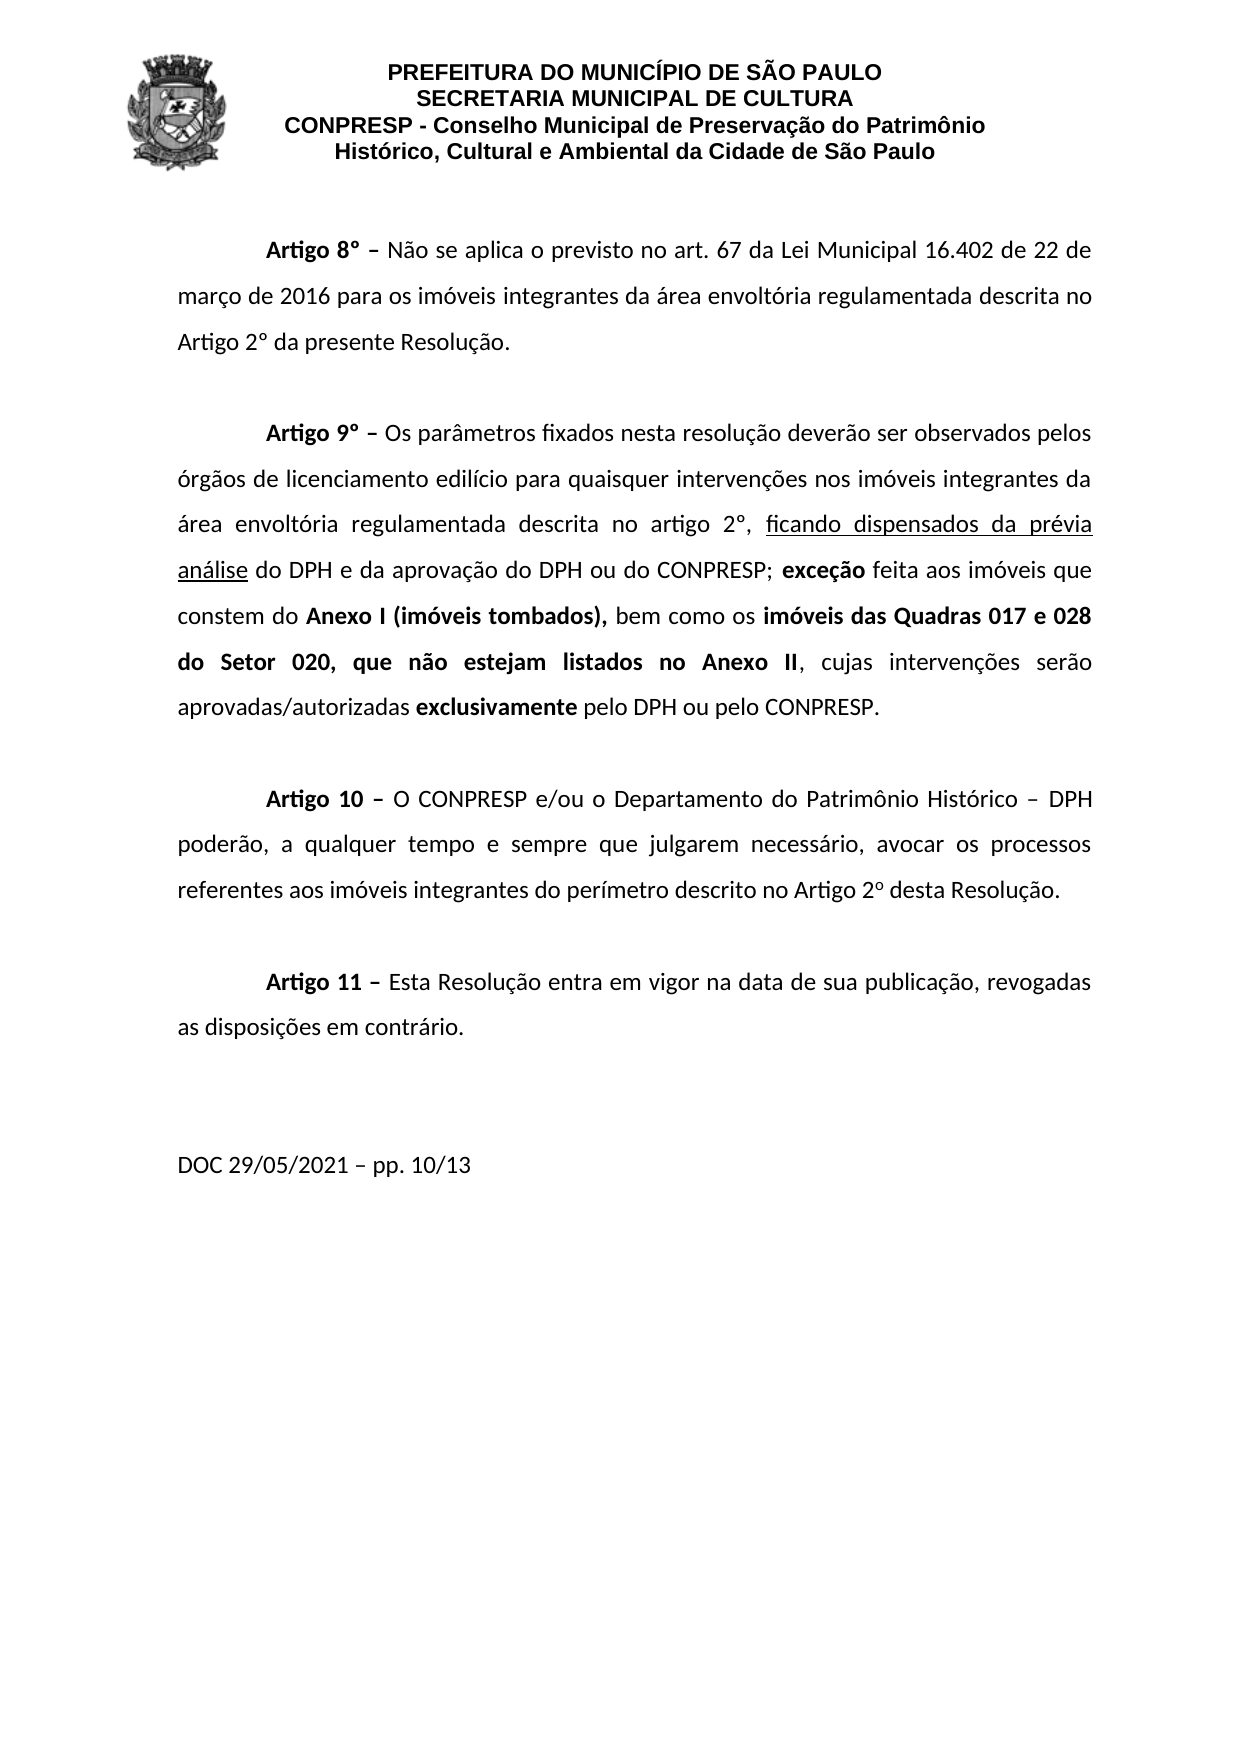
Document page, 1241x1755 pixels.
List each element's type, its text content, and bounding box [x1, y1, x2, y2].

text DOC 29/05/2021 – pp. 10/13 [177, 1149, 1093, 1179]
text Artigo 11 – Esta Resolução entra em vigor na data de sua publicação, revogadas as disposições em contrário. [177, 966, 1093, 1042]
text Artigo 8º – Não se aplica o previsto no art. 67 da Lei Municipal 16.402 de 22 de março de 2016 para os imóveis integrantes da área envoltória regulamentada descrita no Artigo 2º da presente Resolução. [177, 234, 1093, 356]
text Artigo 9º – Os parâmetros fixados nesta resolução deverão ser observados pelos órgãos de licenciamento edilício para quaisquer intervenções nos imóveis integrantes da área envoltória regulamentada descrita no artigo 2º, ficando dispensados da prévia análise do DPH e da aprovação do DPH ou do CONPRESP; exceção feita aos imóveis que constem do Anexo I (imóveis tombados), bem como os imóveis das Quadras 017 e 028 do Setor 020, que não estejam listados no Anexo II, cujas intervenções serão aprovadas/autorizadas exclusivamente pelo DPH ou pelo CONPRESP. [177, 417, 1093, 722]
text Artigo 10 – O CONPRESP e/ou o Departamento do Patrimônio Histórico – DPH poderão, a qualquer tempo e sempre que julgarem necessário, avocar os processos referentes aos imóveis integrantes do perímetro descrito no Artigo 2o desta Resolução. [177, 783, 1093, 905]
